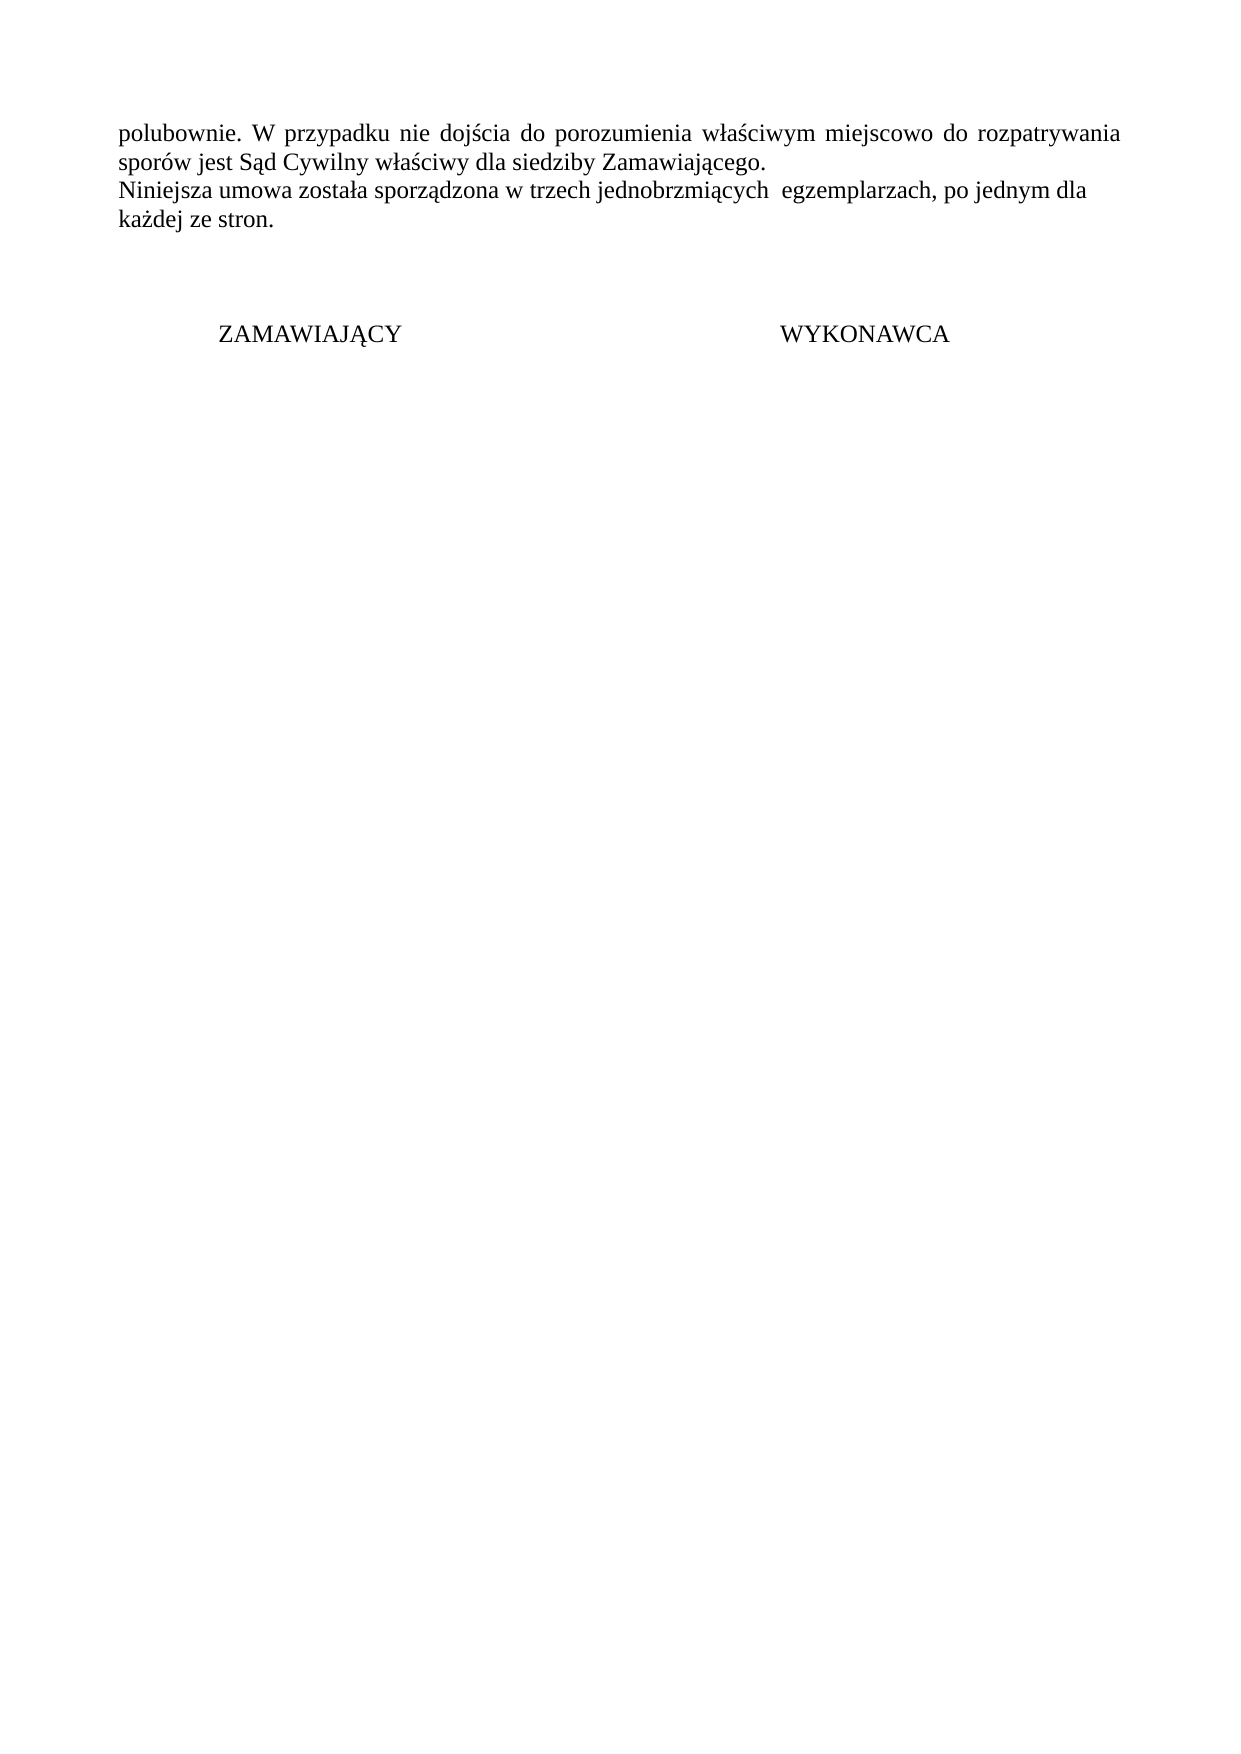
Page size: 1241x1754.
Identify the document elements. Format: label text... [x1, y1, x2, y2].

list polubownie. W przypadku nie dojścia do porozumienia właściwym miejscowo do rozpatrywania sporów jest Sąd Cywilny właściwy dla siedziby Zamawiającego. [118, 118, 1122, 176]
text ZAMAWIAJĄCY WYKONAWCA [118, 319, 1122, 348]
list Niniejsza umowa została sporządzona w trzech jednobrzmiących egzemplarzach, po jednym dla każdej ze stron. [118, 176, 1122, 233]
